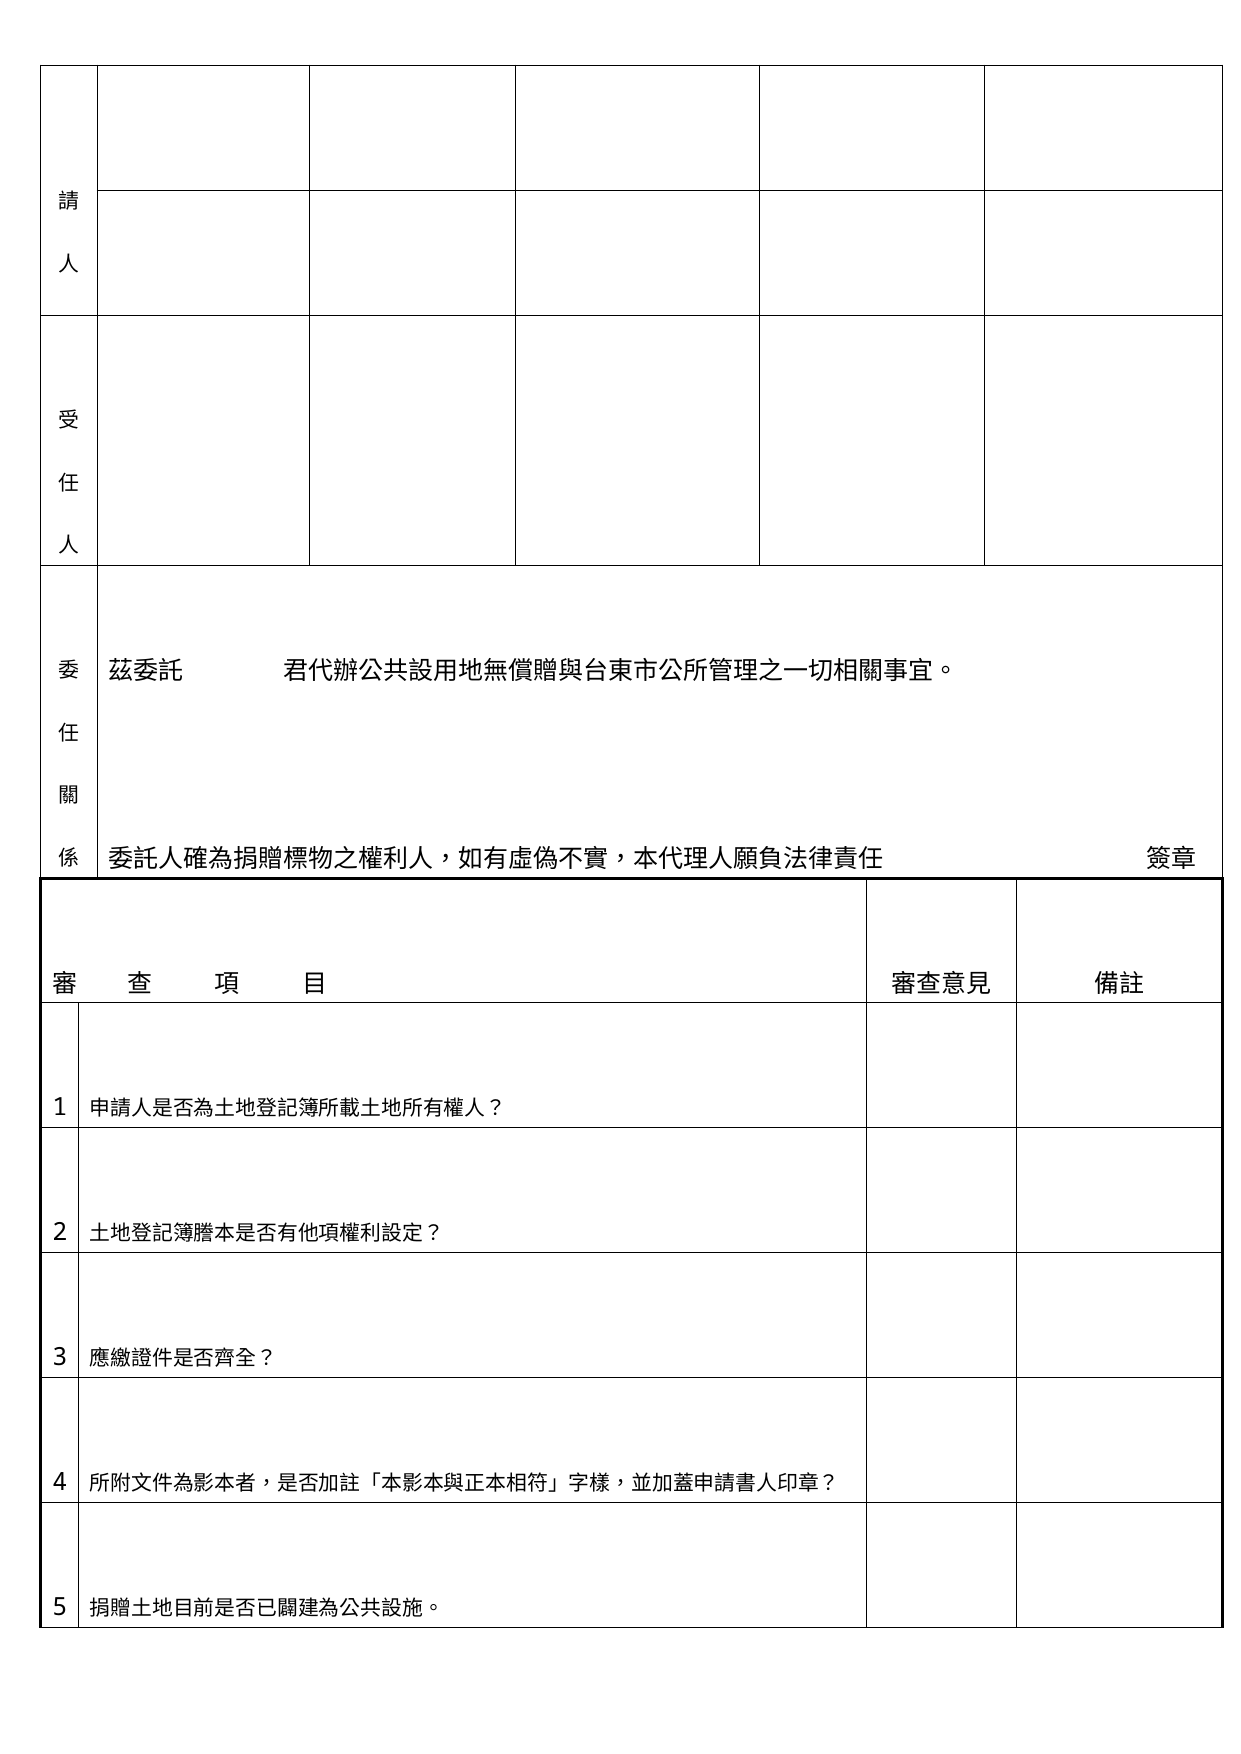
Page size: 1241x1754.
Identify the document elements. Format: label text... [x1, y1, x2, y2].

table_cell 受任人 [41, 316, 97, 564]
table_cell [310, 66, 515, 189]
table_cell 3 [42, 1253, 78, 1377]
table_cell [760, 66, 984, 189]
table_cell [1017, 1253, 1221, 1377]
table_cell [985, 191, 1222, 314]
table_cell 審 查 項 目 [42, 880, 866, 1002]
table_cell [760, 316, 984, 564]
table_cell [516, 316, 759, 564]
table_cell [867, 1003, 1016, 1127]
table_cell [516, 191, 759, 314]
table_cell 1 [42, 1003, 78, 1127]
table_cell [1017, 1503, 1221, 1627]
table_cell [867, 1378, 1016, 1502]
table_cell [98, 316, 309, 564]
table_cell [867, 1253, 1016, 1377]
table_cell 茲委託 君代辦公共設用地無償贈與台東市公所管理之一切相關事宜。 委託人確為捐贈標物之權利人，如有虛偽不實，本代理人願負法律責任 簽章 [98, 566, 1222, 877]
table_cell [1017, 1003, 1221, 1127]
table_cell [867, 1128, 1016, 1252]
table_cell 5 [42, 1503, 78, 1627]
table_cell [516, 66, 759, 189]
table_cell 請人 [41, 66, 97, 314]
table_cell 4 [42, 1378, 78, 1502]
table_cell 所附文件為影本者，是否加註「本影本與正本相符」字樣，並加蓋申請書人印章？ [79, 1378, 866, 1502]
table_cell [867, 1503, 1016, 1627]
table_cell [985, 66, 1222, 189]
table_cell 審查意見 [867, 880, 1016, 1002]
table_cell 申請人是否為土地登記簿所載土地所有權人？ [79, 1003, 866, 1127]
table_cell [310, 191, 515, 314]
table_cell [310, 316, 515, 564]
table_cell [1017, 1128, 1221, 1252]
table_cell 土地登記簿謄本是否有他項權利設定？ [79, 1128, 866, 1252]
table_cell [98, 191, 309, 314]
table_cell 應繳證件是否齊全？ [79, 1253, 866, 1377]
table_cell 委任關係 [41, 566, 97, 877]
table_cell [98, 66, 309, 189]
table_cell [760, 191, 984, 314]
table_cell 備註 [1017, 880, 1221, 1002]
table_cell 2 [42, 1128, 78, 1252]
table_cell [1017, 1378, 1221, 1502]
table_cell 捐贈土地目前是否已闢建為公共設施。 [79, 1503, 866, 1627]
table_cell [985, 316, 1222, 564]
